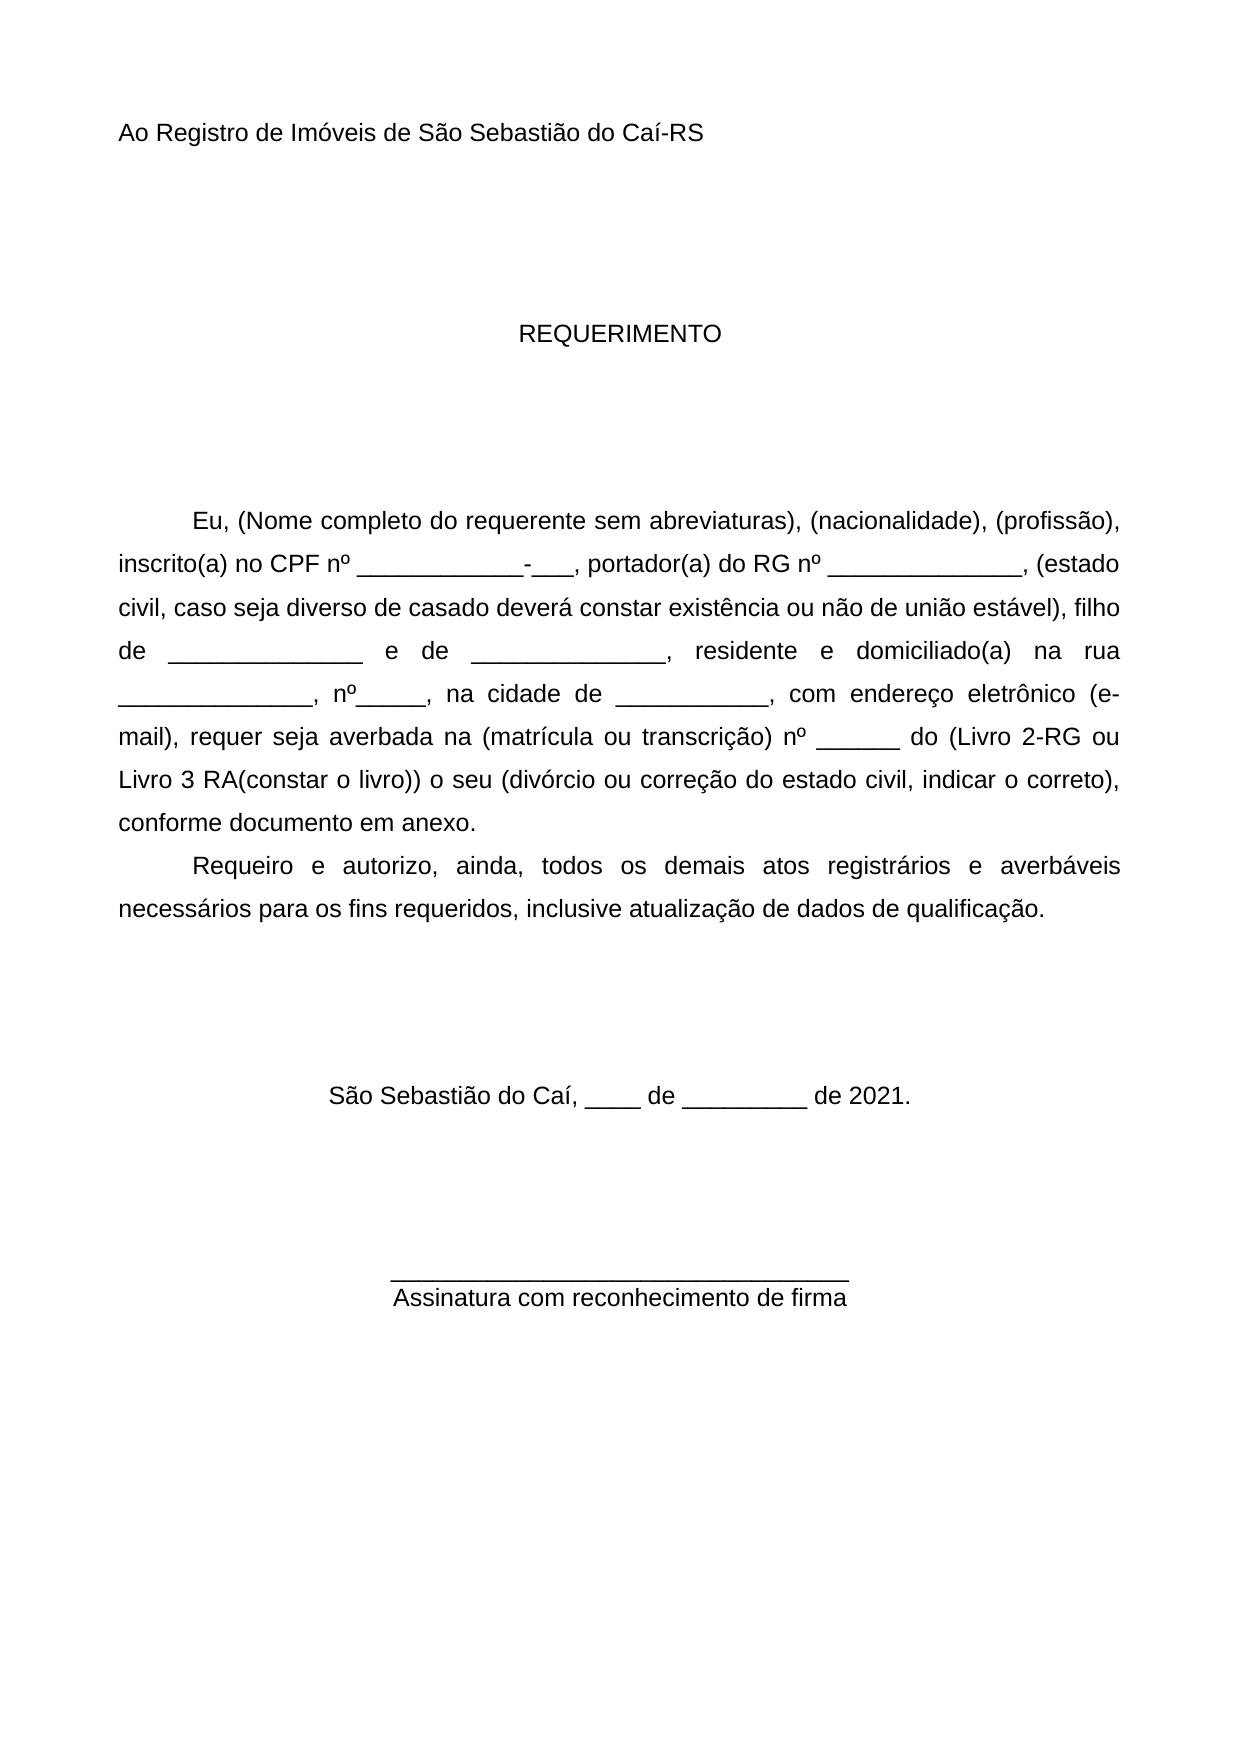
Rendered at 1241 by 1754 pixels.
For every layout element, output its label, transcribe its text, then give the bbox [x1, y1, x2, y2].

text Eu, (Nome completo do requerente sem abreviaturas), (nacionalidade), (profissão), inscrito(a) no CPF nº ____________-___, portador(a) do RG nº ______________, (estado civil, caso seja diverso de casado deverá constar existência ou não de união estável), filho de ______________ e de ______________, residente e domiciliado(a) na rua ______________, nº_____, na cidade de ___________, com endereço eletrônico (e-mail), requer seja averbada na (matrícula ou transcrição) nº ______ do (Livro 2-RG ou Livro 3 RA(constar o livro)) o seu (divórcio ou correção do estado civil, indicar o correto), conforme documento em anexo. [118, 506, 1122, 837]
text _________________________________ [118, 1254, 1122, 1282]
text Assinatura com reconhecimento de firma [118, 1282, 1122, 1311]
text São Sebastião do Caí, ____ de _________ de 2021. [118, 1081, 1122, 1110]
text Requeiro e autorizo, ainda, todos os demais atos registrários e averbáveis necessários para os fins requeridos, inclusive atualização de dados de qualificação. [118, 851, 1122, 923]
text REQUERIMENTO [118, 319, 1122, 348]
text Ao Registro de Imóveis de São Sebastião do Caí-RS [118, 118, 1122, 147]
